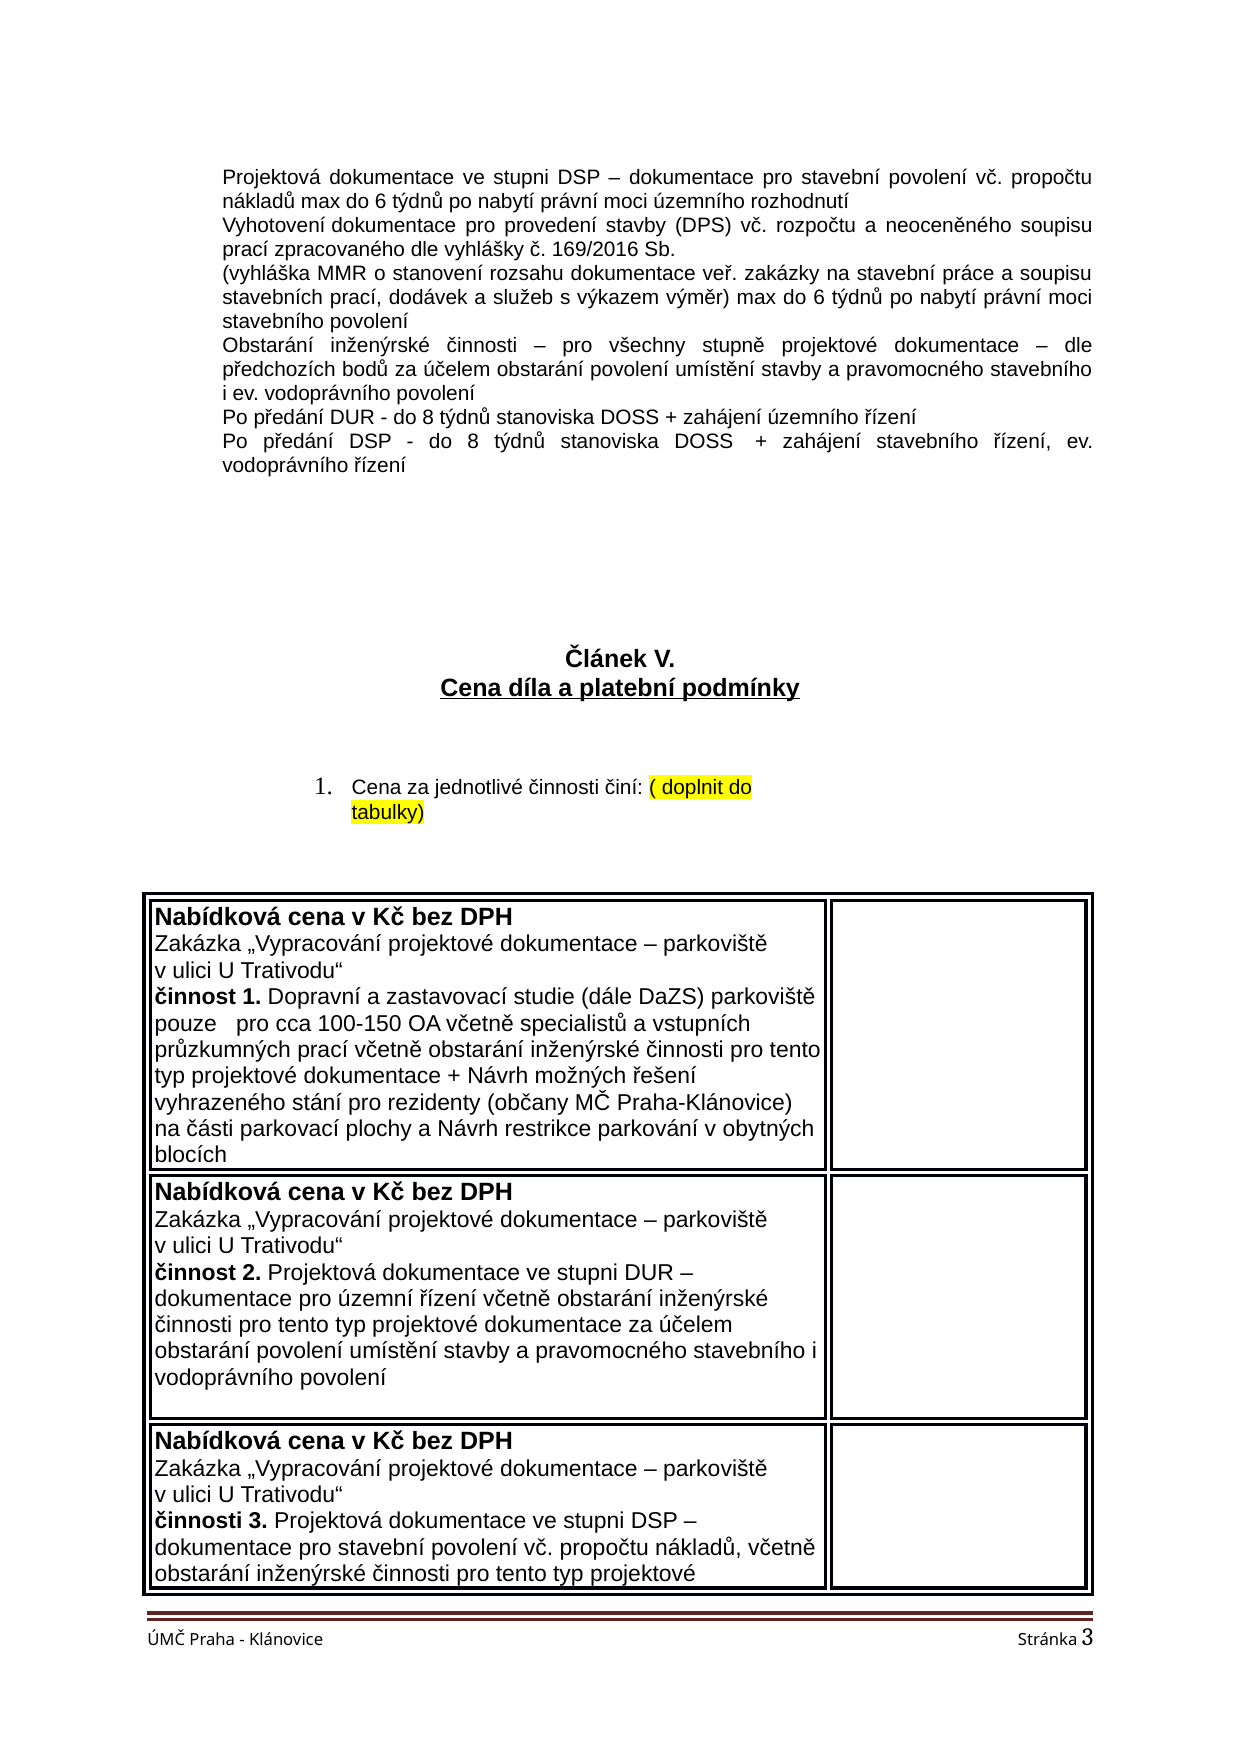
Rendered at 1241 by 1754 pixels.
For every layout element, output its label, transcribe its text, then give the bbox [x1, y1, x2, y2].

table_header [767, 726, 954, 869]
text Po předání DSP - do 8 týdnů stanoviska DOSS + zahájení stavebního řízení, ev. vodoprávního řízení [222, 428, 1093, 476]
table_cell [833, 1426, 1084, 1586]
text (vyhláška MMR o stanovení rozsahu dokumentace veř. zakázky na stavební práce a soupisu stavebních prací, dodávek a služeb s výkazem výměr) max do 6 týdnů po nabytí právní moci stavebního povolení [222, 261, 1093, 333]
table_cell Nabídková cena v Kč bez DPH Zakázka „Vypracování projektové dokumentace – parkoviště v ulici U Trativodu“ činnost 2. Projektová dokumentace ve stupni DUR – dokumentace pro územní řízení včetně obstarání inženýrské činnosti pro tento typ projektové dokumentace za účelem obstarání povolení umístění stavby a pravomocného stavebního i vodoprávního povolení [147, 1168, 829, 1417]
text Po předání DUR - do 8 týdnů stanoviska DOSS + zahájení územního řízení [222, 404, 1093, 428]
table_cell [833, 1177, 1084, 1417]
table_header Nabídková cena v Kč bez DPH Zakázka „Vypracování projektové dokumentace – parkoviště v ulici U Trativodu“ činnost 1. Dopravní a zastavovací studie (dále DaZS) parkoviště pouze pro cca 100-150 OA včetně specialistů a vstupních průzkumných prací včetně obstarání inženýrské činnosti pro tento typ projektové dokumentace + Návrh možných řešení vyhrazeného stání pro rezidenty (občany MČ Praha-Klánovice) na části parkovací plochy a Návrh restrikce parkování v obytných blocích [147, 895, 829, 1168]
table_header [833, 902, 1084, 1168]
text Cena díla a platební podmínky [147, 673, 1093, 702]
text Obstarání inženýrské činnosti – pro všechny stupně projektové dokumentace – dle předchozích bodů za účelem obstarání povolení umístění stavby a pravomocného stavebního i ev. vodoprávního povolení [222, 333, 1093, 404]
text Článek V. [147, 644, 1093, 673]
table_cell [829, 1168, 1089, 1417]
table_cell [829, 1417, 1089, 1586]
text Projektová dokumentace ve stupni DSP – dokumentace pro stavební povolení vč. propočtu nákladů max do 6 týdnů po nabytí právní moci územního rozhodnutí [222, 165, 1093, 213]
table_header Cena za jednotlivé činnosti činí: ( doplnit do tabulky) [173, 726, 767, 869]
text Vyhotovení dokumentace pro provedení stavby (DPS) vč. rozpočtu a neoceněného soupisu prací zpracovaného dle vyhlášky č. 169/2016 Sb. [222, 213, 1093, 261]
table_header [829, 895, 1089, 1168]
table_header [954, 726, 1104, 869]
table_cell Nabídková cena v Kč bez DPH Zakázka „Vypracování projektové dokumentace – parkoviště v ulici U Trativodu“ činnosti 3. Projektová dokumentace ve stupni DSP – dokumentace pro stavební povolení vč. propočtu nákladů, včetně obstarání inženýrské činnosti pro tento typ projektové [147, 1417, 829, 1586]
